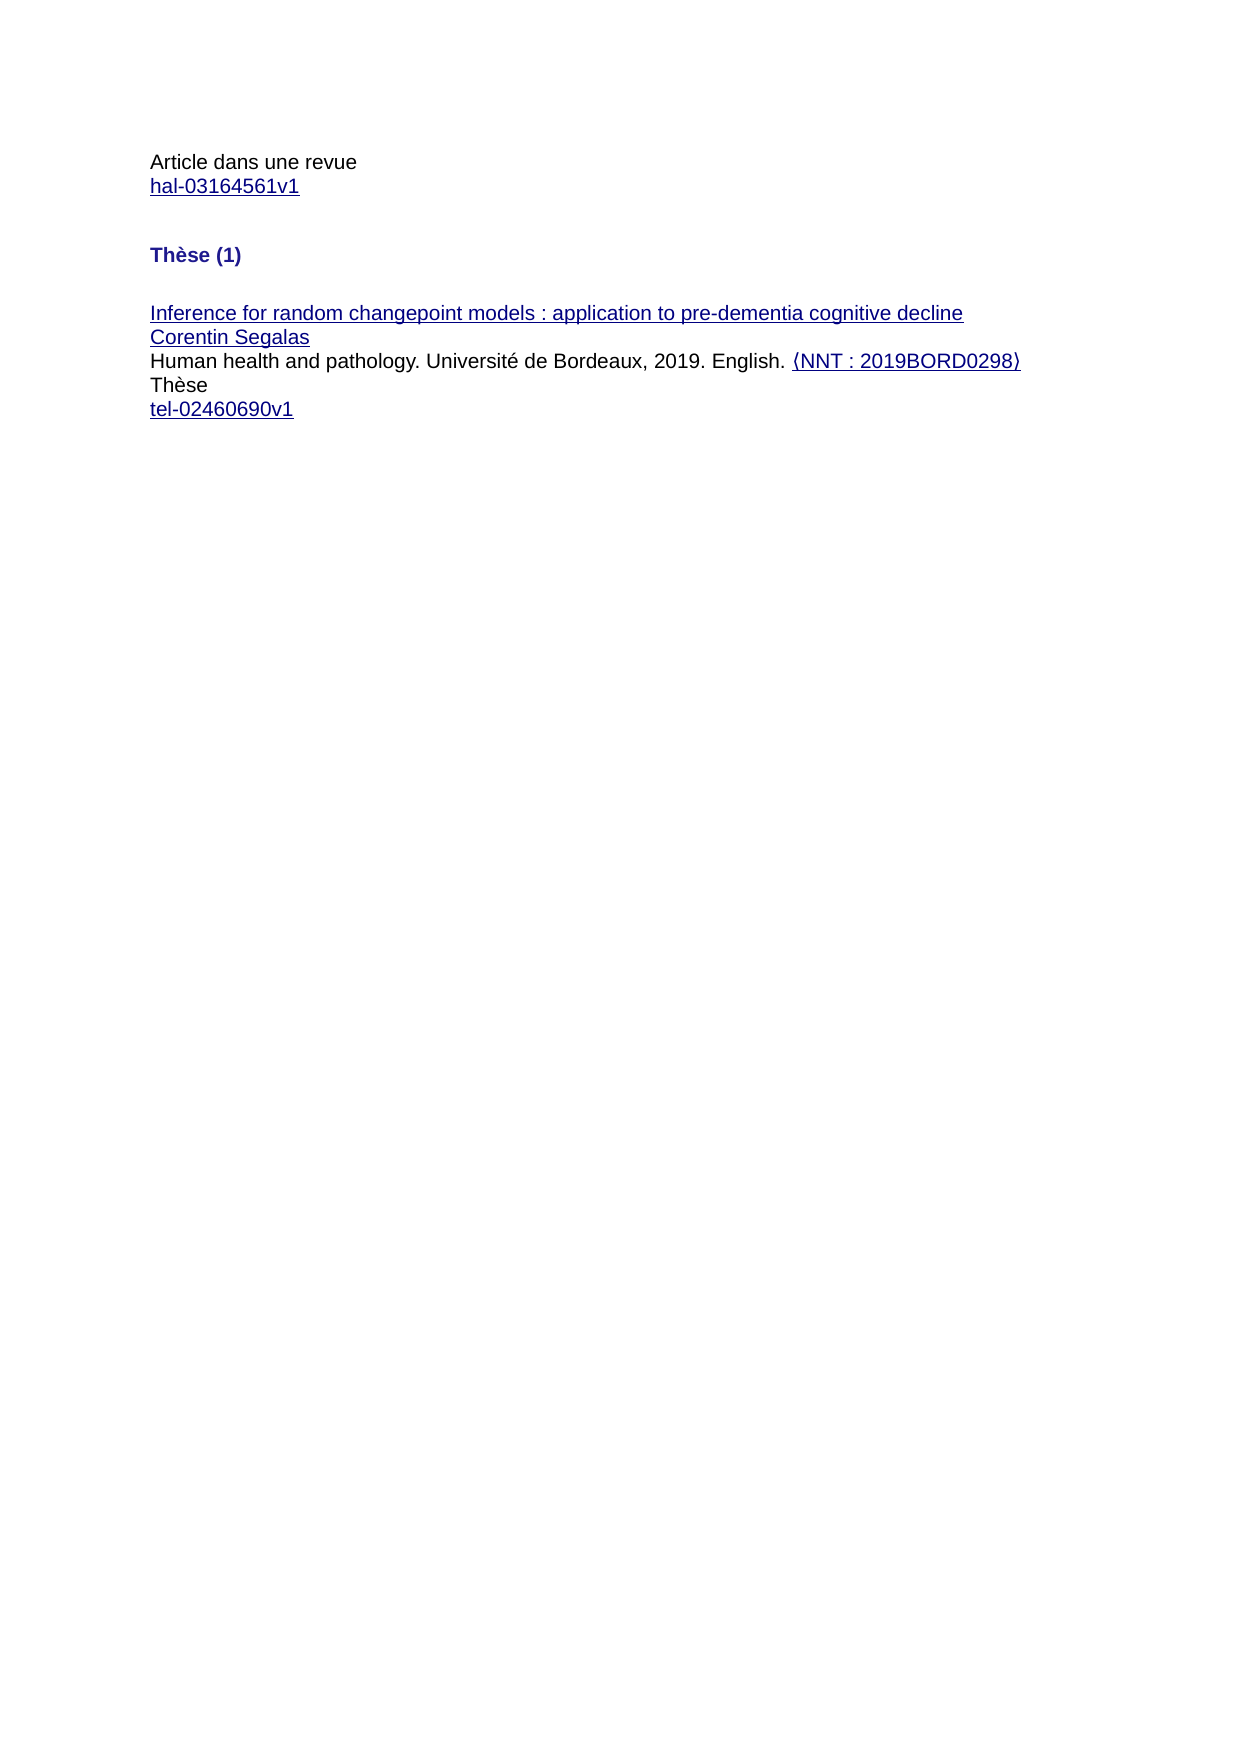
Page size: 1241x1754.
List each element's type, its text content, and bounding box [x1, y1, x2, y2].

subtitle Thèse (1) [150, 243, 1090, 267]
table_cell A hypothesis testing procedure for random changepoint mixed models Corentin Segalas,Helene Amieva,Helene Jacqmin-Gadda Statistics in Medicine, 2019, 38 (20), pp.3791-3803. ⟨10.1002/sim.8195⟩ Article dans une revue hal-03164561v1 [150, 150, 1090, 198]
table_header Inference for random changepoint models : application to pre-dementia cognitive decline Corentin Segalas Human health and pathology. Université de Bordeaux, 2019. English. ⟨NNT : 2019BORD0298⟩ Thèse tel-02460690v1 [150, 301, 1090, 421]
